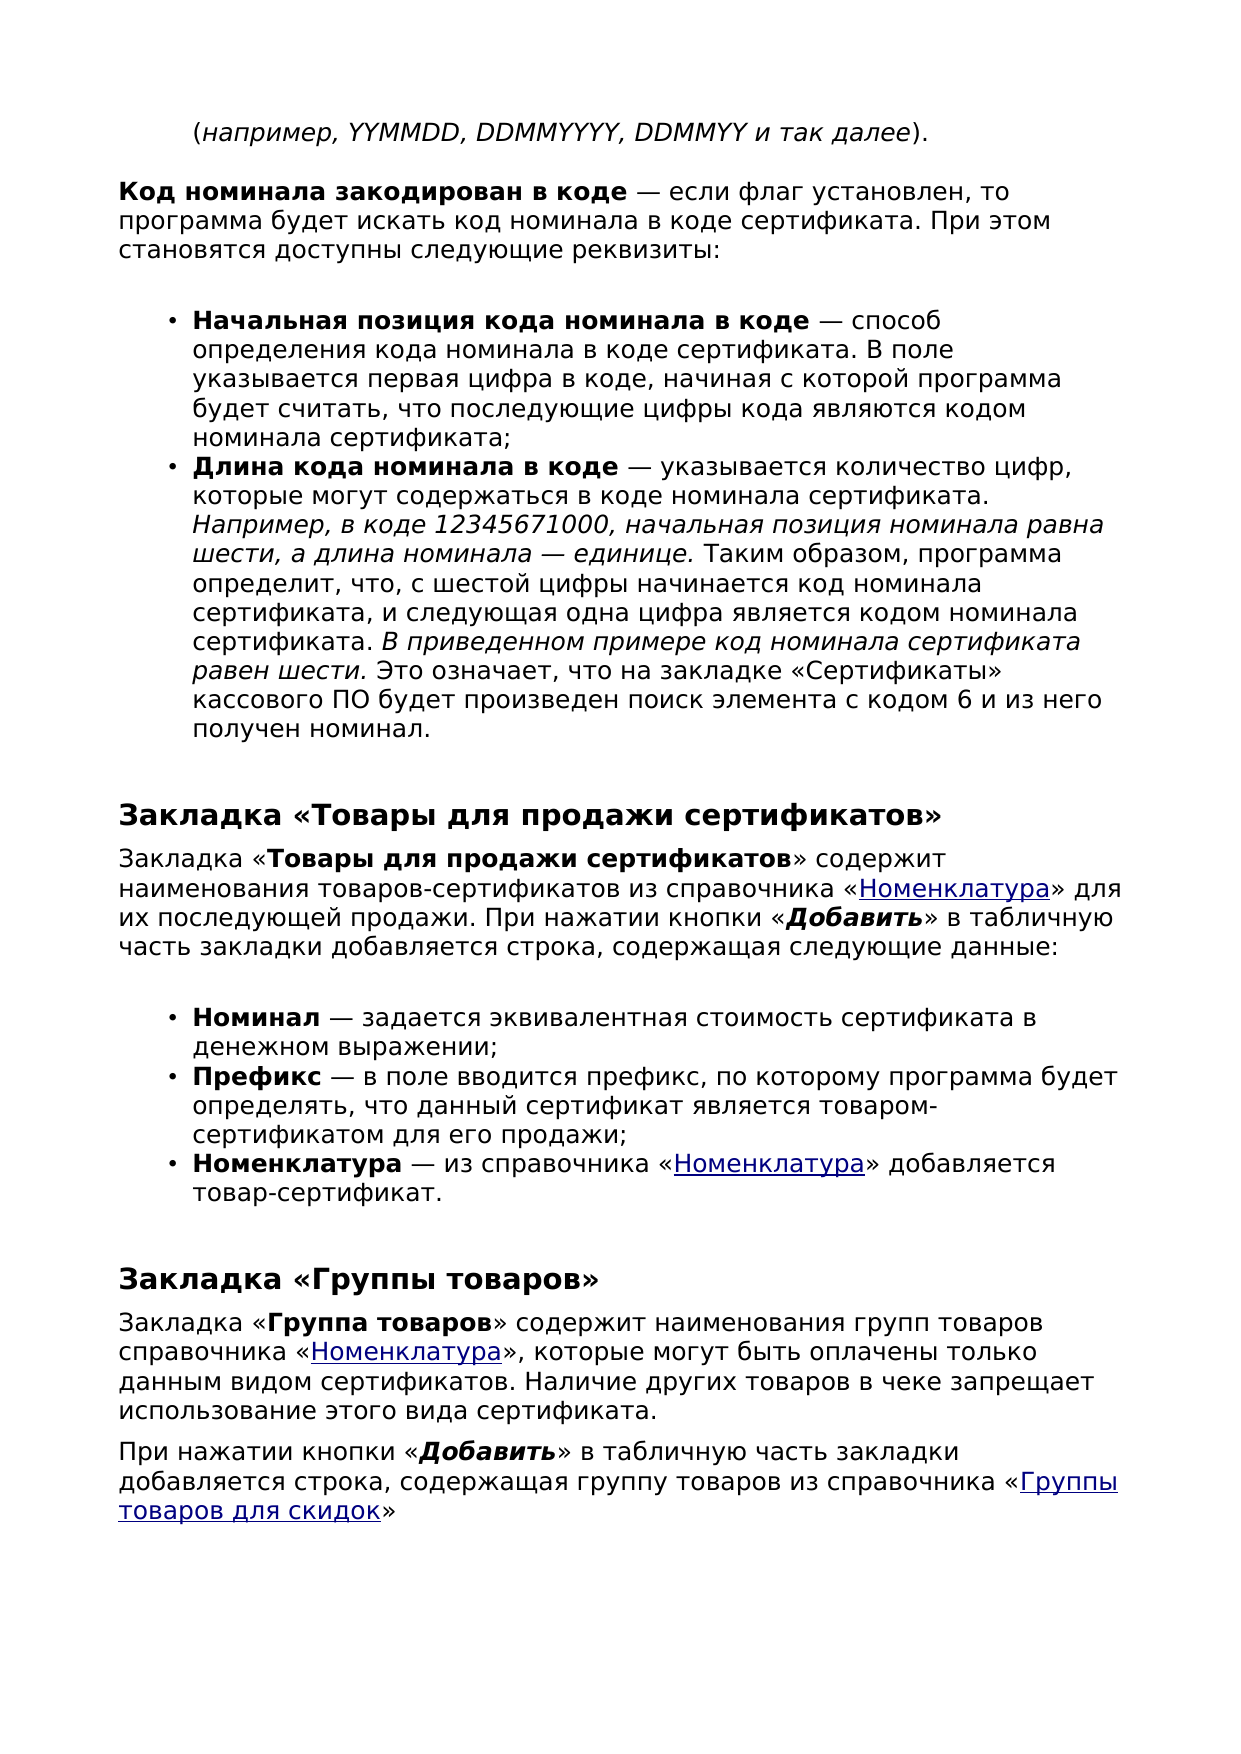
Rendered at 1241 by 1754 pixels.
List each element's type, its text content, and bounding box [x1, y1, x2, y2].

text Код номинала закодирован в коде — если флаг установлен, то программа будет искать код номинала в коде сертификата. При этом становятся доступны следующие реквизиты: [118, 177, 1122, 264]
list Номинал — задается эквивалентная стоимость сертификата в денежном выражении; [177, 1003, 1122, 1062]
list Начальная позиция кода номинала в коде — способ определения кода номинала в коде сертификата. В поле указывается первая цифра в коде, начиная с которой программа будет считать, что последующие цифры кода являются кодом номинала сертификата; [177, 306, 1122, 452]
text При нажатии кнопки «Добавить» в табличную часть закладки добавляется строка, содержащая группу товаров из справочника «Группы товаров для скидок» [118, 1438, 1122, 1525]
list Длина кода номинала в коде — указывается количество цифр, которые могут содержаться в коде номинала сертификата. Например, в коде 12345671000, начальная позиция номинала равна шести, а длина номинала — единице. Таким образом, программа определит, что, с шестой цифры начинается код номинала сертификата, и следующая одна цифра является кодом номинала сертификата. В приведенном примере код номинала сертификата равен шести. Это означает, что на закладке «Сертификаты» кассового ПО будет произведен поиск элемента с кодом 6 и из него получен номинал. [177, 452, 1122, 744]
text Закладка «Группа товаров» содержит наименования групп товаров справочника «Номенклатура», которые могут быть оплачены только данным видом сертификатов. Наличие других товаров в чеке запрещает использование этого вида сертификата. [118, 1308, 1122, 1425]
subtitle Закладка «Группы товаров» [118, 1262, 1122, 1296]
list (например, YYMMDD, DDMMYYYY, DDMMYY и так далее). [177, 118, 1122, 147]
list Номенклатура — из справочника «Номенклатура» добавляется товар-сертификат. [177, 1149, 1122, 1207]
text Закладка «Товары для продажи сертификатов» содержит наименования товаров-сертификатов из справочника «Номенклатура» для их последующей продажи. При нажатии кнопки «Добавить» в табличную часть закладки добавляется строка, содержащая следующие данные: [118, 845, 1122, 961]
list Префикс — в поле вводится префикс, по которому программа будет определять, что данный сертификат является товаром-сертификатом для его продажи; [177, 1062, 1122, 1149]
subtitle Закладка «Товары для продажи сертификатов» [118, 798, 1122, 832]
